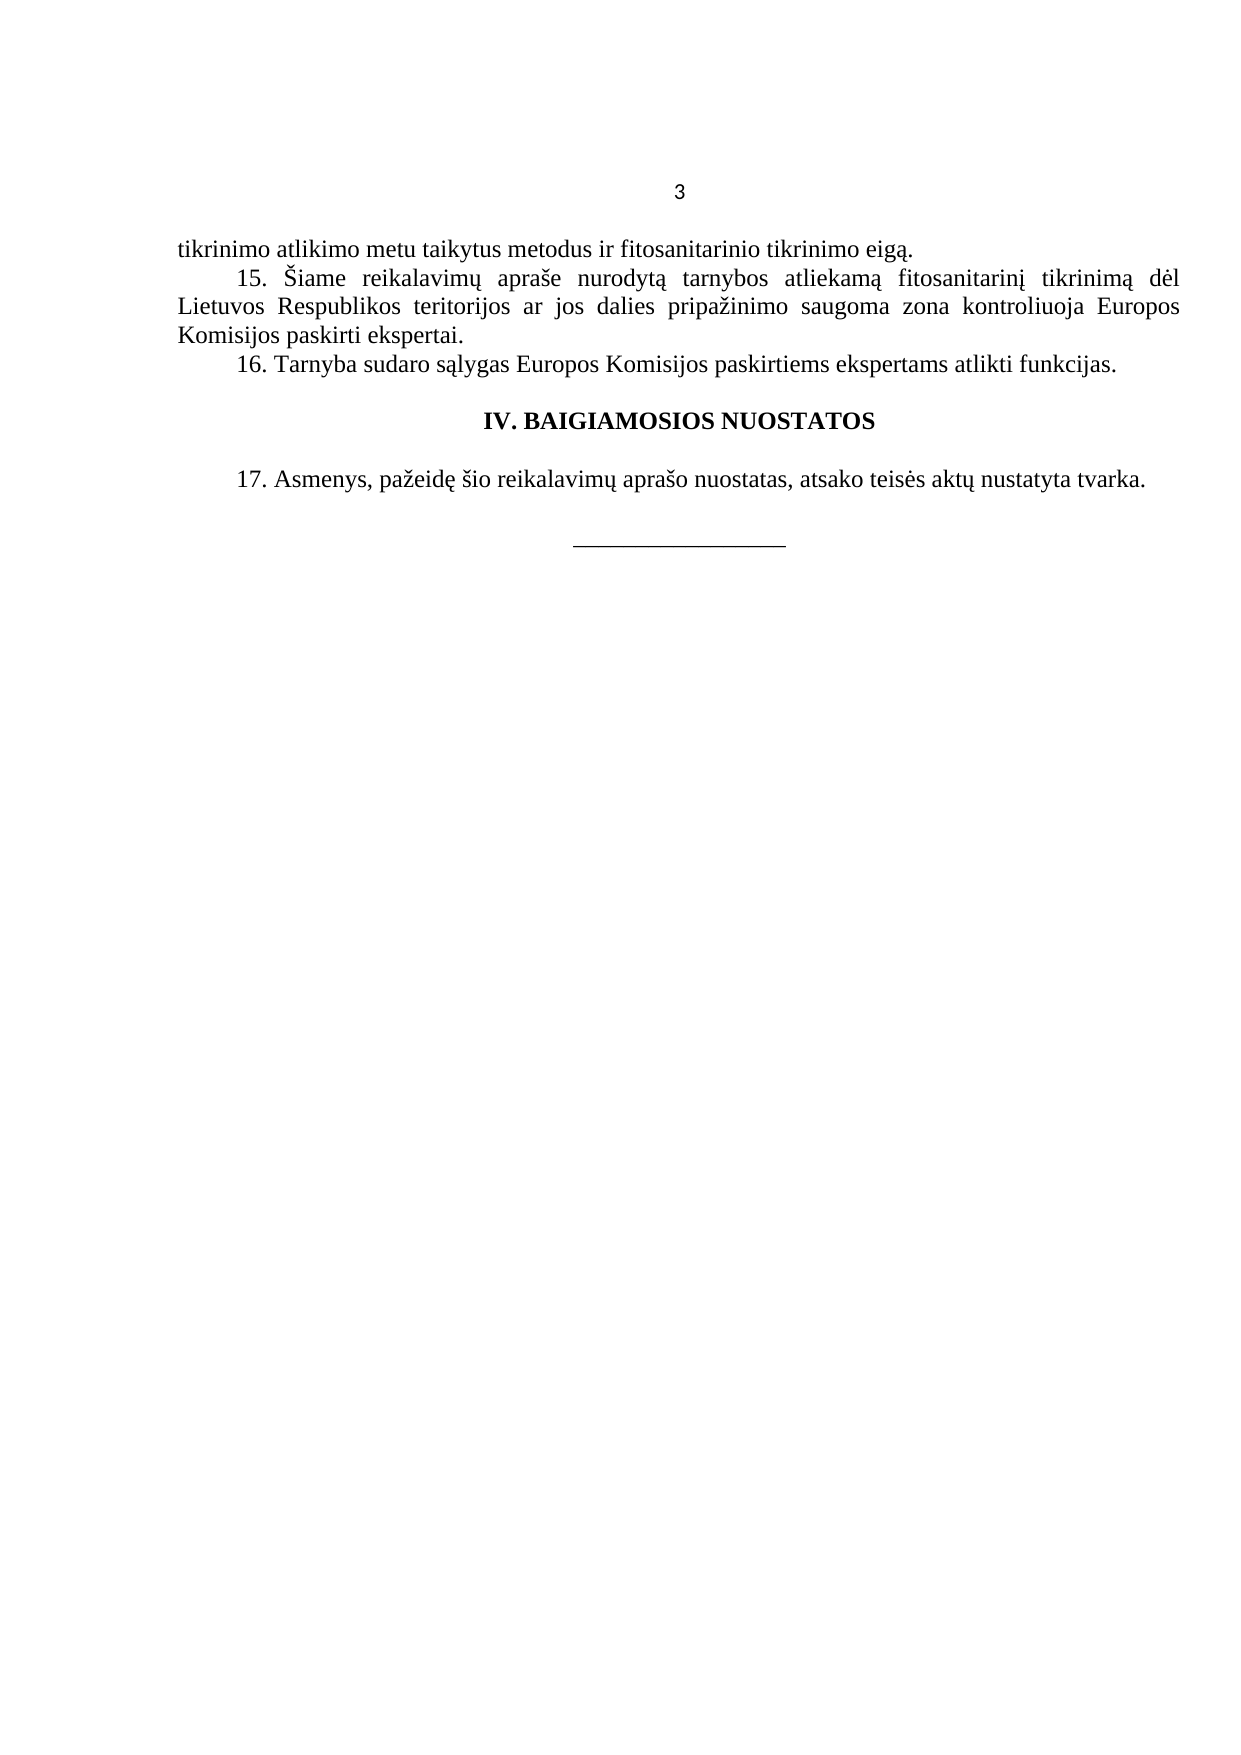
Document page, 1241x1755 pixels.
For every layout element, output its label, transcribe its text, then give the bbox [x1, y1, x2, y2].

text 17. Asmenys, pažeidę šio reikalavimų aprašo nuostatas, atsako teisės aktų nustatyta tvarka. [177, 464, 1181, 493]
text 15. Šiame reikalavimų apraše nurodytą tarnybos atliekamą fitosanitarinį tikrinimą dėl Lietuvos Respublikos teritorijos ar jos dalies pripažinimo saugoma zona kontroliuoja Europos Komisijos paskirti ekspertai. [177, 263, 1181, 349]
text 16. Tarnyba sudaro sąlygas Europos Komisijos paskirtiems ekspertams atlikti funkcijas. [177, 349, 1181, 378]
text _________________ [177, 521, 1181, 550]
text IV. BAIGIAMOSIOS NUOSTATOS [177, 406, 1181, 435]
text tikrinimo atlikimo metu taikytus metodus ir fitosanitarinio tikrinimo eigą. [177, 234, 1181, 263]
